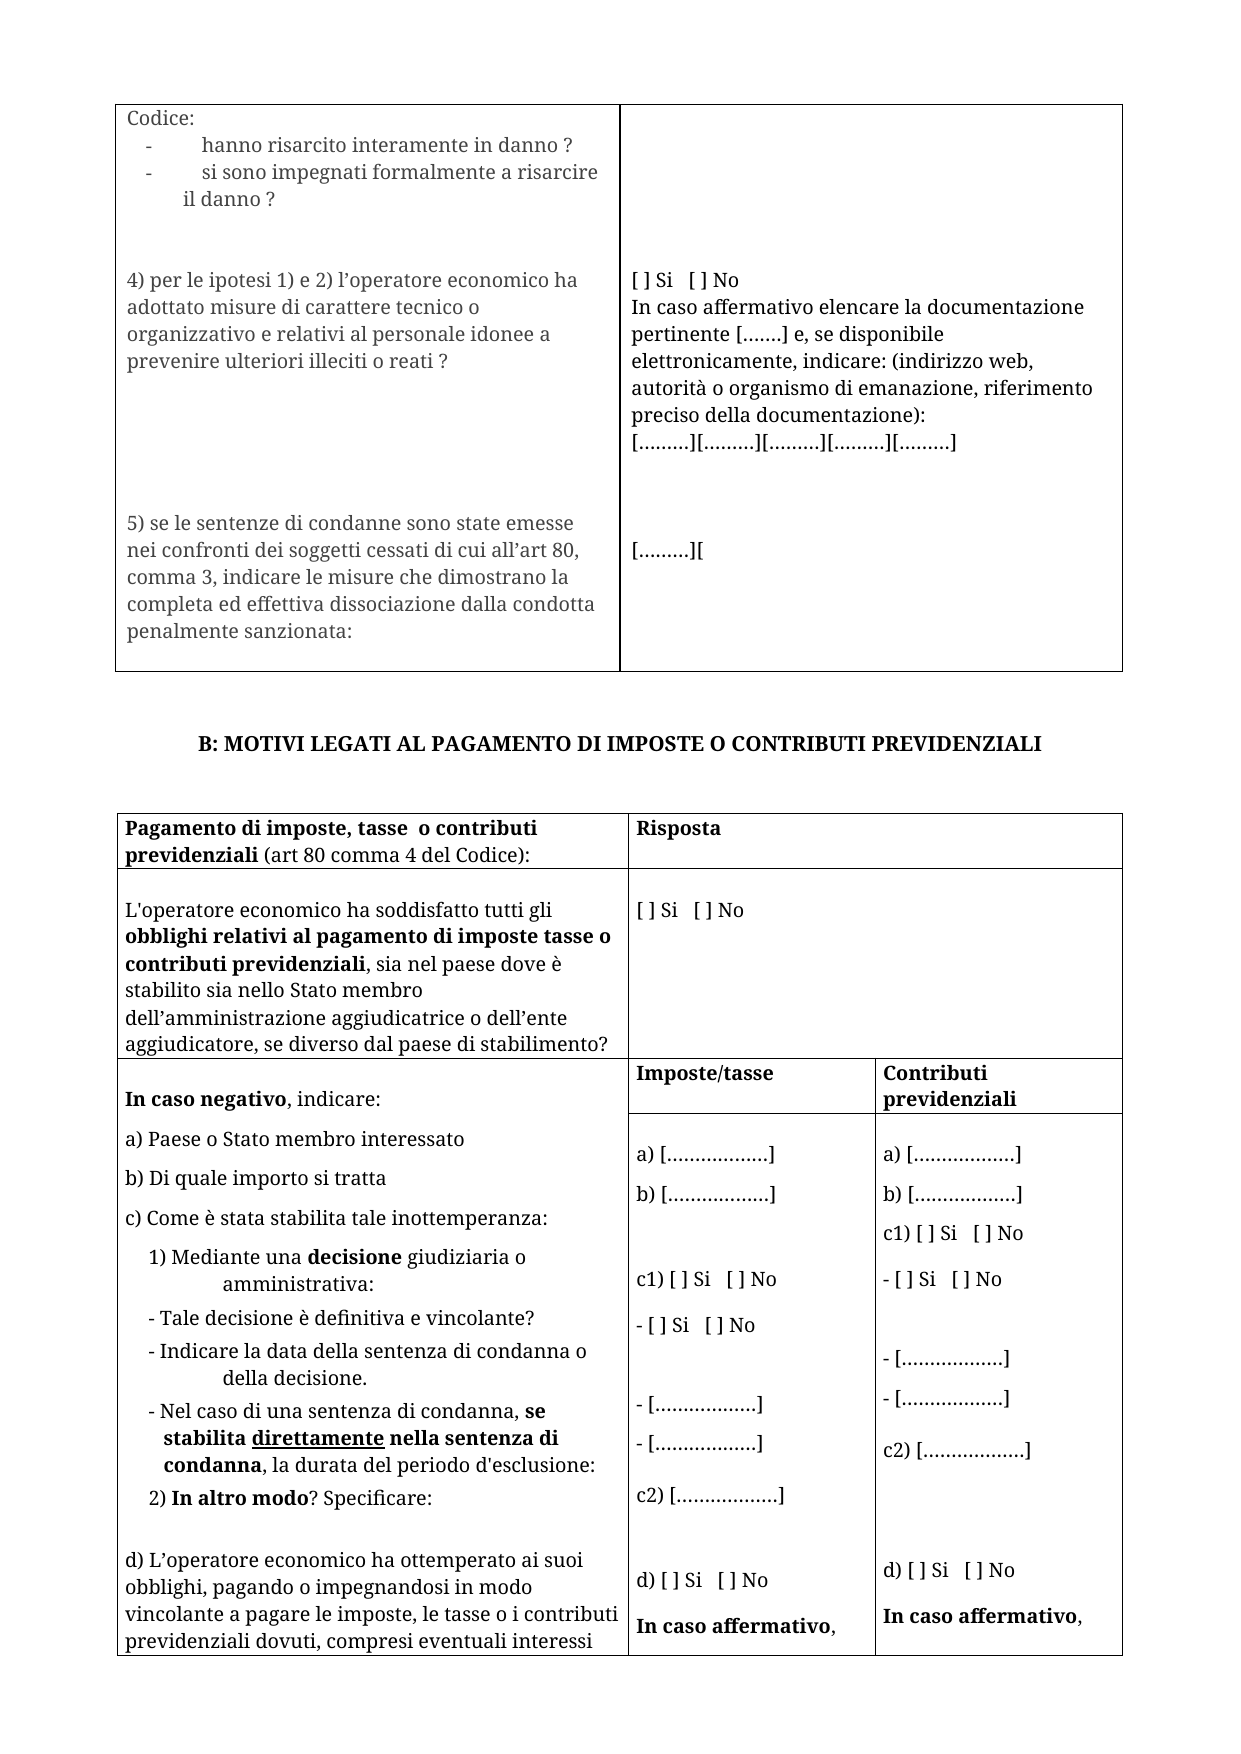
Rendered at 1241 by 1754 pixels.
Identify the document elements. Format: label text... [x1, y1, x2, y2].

table_cell Contributi previdenziali [876, 1059, 1122, 1113]
table_cell Imposte/tasse [629, 1059, 875, 1113]
table_header Pagamento di imposte, tasse o contributi previdenziali (art 80 comma 4 del Codice): [118, 814, 628, 868]
table_cell [ ] Si [ ] No [629, 869, 1122, 1058]
table_cell a) [………………] b) [………………] c1) [ ] Si [ ] No - [ ] Si [ ] No - [………………] - [………………] c2) [………………] d) [ ] Si [ ] No In caso affermativo, [629, 1114, 875, 1654]
table_cell In caso negativo, indicare: a) Paese o Stato membro interessato b) Di quale importo si tratta c) Come è stata stabilita tale inottemperanza: 1) Mediante una decisione giudiziaria o amministrativa: - Tale decisione è definitiva e vincolante? - Indicare la data della sentenza di condanna o della decisione. - Nel caso di una sentenza di condanna, se stabilita direttamente nella sentenza di condanna, la durata del periodo d'esclusione: 2) In altro modo? Specificare: d) L’operatore economico ha ottemperato ai suoi obblighi, pagando o impegnandosi in modo vincolante a pagare le imposte, le tasse o i contributi previdenziali dovuti, compresi eventuali interessi [118, 1059, 628, 1654]
table_cell a) [………………] b) [………………] c1) [ ] Si [ ] No - [ ] Si [ ] No - [………………] - [………………] c2) [………………] d) [ ] Si [ ] No In caso affermativo, [876, 1114, 1122, 1654]
table_header Risposta [629, 814, 1122, 868]
text B: MOTIVI LEGATI AL PAGAMENTO DI IMPOSTE O CONTRIBUTI PREVIDENZIALI [118, 729, 1122, 757]
table_cell Codice: hanno risarcito interamente in danno ? si sono impegnati formalmente a risarcire il danno ? 4) per le ipotesi 1) e 2) l’operatore economico ha adottato misure di carattere tecnico o organizzativo e relativi al personale idonee a prevenire ulteriori illeciti o reati ? 5) se le sentenze di condanne sono state emesse nei confronti dei soggetti cessati di cui all’art 80, comma 3, indicare le misure che dimostrano la completa ed effettiva dissociazione dalla condotta penalmente sanzionata: [116, 105, 619, 671]
table_cell L'operatore economico ha soddisfatto tutti gli obblighi relativi al pagamento di imposte tasse o contributi previdenziali, sia nel paese dove è stabilito sia nello Stato membro dell’amministrazione aggiudicatrice o dell’ente aggiudicatore, se diverso dal paese di stabilimento? [118, 869, 628, 1058]
table_cell [ ] Si [ ] No In caso affermativo elencare la documentazione pertinente […….] e, se disponibile elettronicamente, indicare: (indirizzo web, autorità o organismo di emanazione, riferimento preciso della documentazione): [………][………][………][………][………] [………][ [621, 105, 1122, 671]
